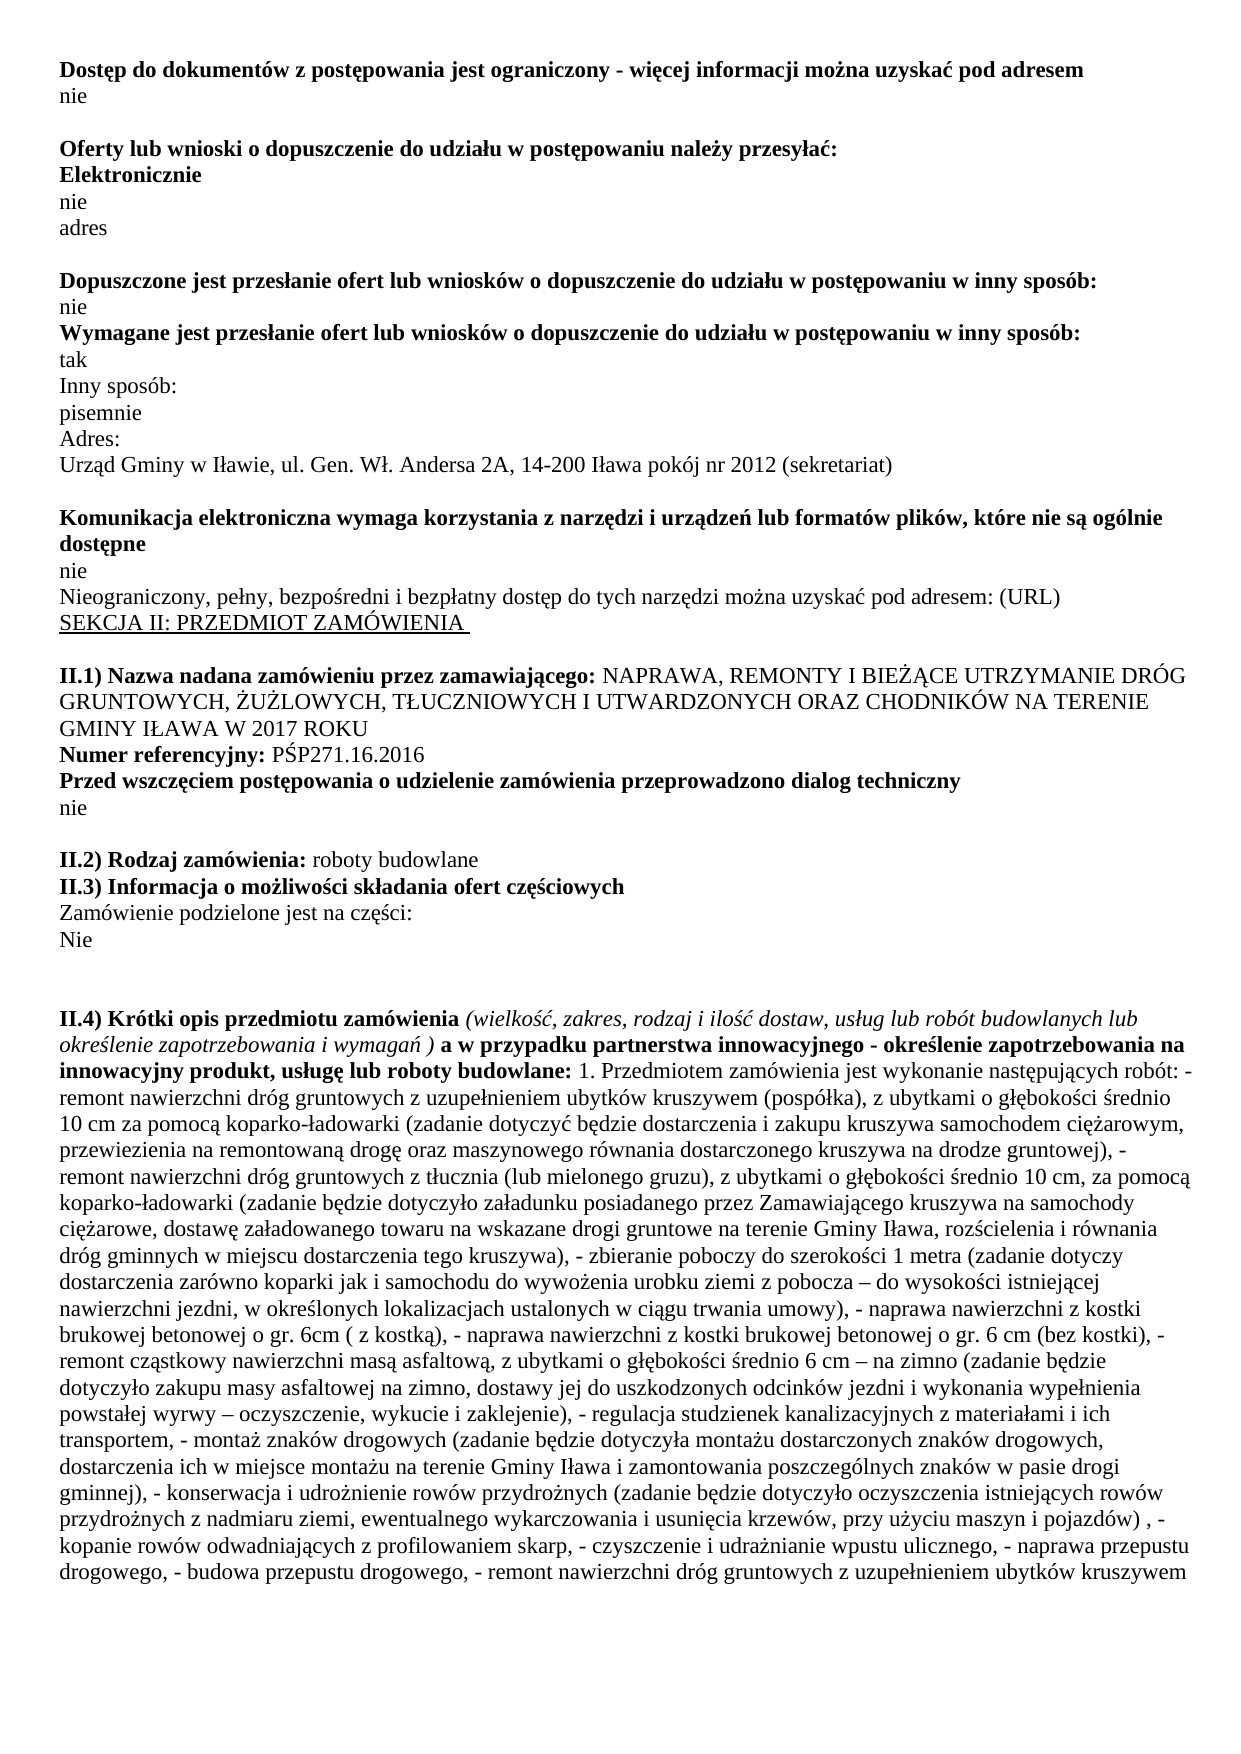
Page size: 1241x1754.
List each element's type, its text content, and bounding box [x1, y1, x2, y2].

text Dostęp do dokumentów z postępowania jest ograniczony - więcej informacji można uzyskać pod adresem [59, 29, 1196, 82]
text Dopuszczone jest przesłanie ofert lub wniosków o dopuszczenie do udziału w postępowaniu w inny sposób: nie Wymagane jest przesłanie ofert lub wniosków o dopuszczenie do udziału w postępowaniu w inny sposób: tak Inny sposób: pisemnie Adres: Urząd Gminy w Iławie, ul. Gen. Wł. Andersa 2A, 14-200 Iława pokój nr 2012 (sekretariat) [59, 267, 1196, 478]
text II.1) Nazwa nadana zamówieniu przez zamawiającego: NAPRAWA, REMONTY I BIEŻĄCE UTRZYMANIE DRÓG GRUNTOWYCH, ŻUŻLOWYCH, TŁUCZNIOWYCH I UTWARDZONYCH ORAZ CHODNIKÓW NA TERENIE GMINY IŁAWA W 2017 ROKU Numer referencyjny: PŚP271.16.2016 Przed wszczęciem postępowania o udzielenie zamówienia przeprowadzono dialog techniczny [59, 636, 1196, 794]
text nie Nieograniczony, pełny, bezpośredni i bezpłatny dostęp do tych narzędzi można uzyskać pod adresem: (URL) [59, 557, 1196, 609]
text nie adres [59, 188, 1196, 240]
text Oferty lub wnioski o dopuszczenie do udziału w postępowaniu należy przesyłać: Elektronicznie [59, 109, 1196, 188]
text nie [59, 794, 1196, 820]
text II.2) Rodzaj zamówienia: roboty budowlane II.3) Informacja o możliwości składania ofert częściowych Zamówienie podzielone jest na części: [59, 820, 1196, 926]
text Komunikacja elektroniczna wymaga korzystania z narzędzi i urządzeń lub formatów plików, które nie są ogólnie dostępne [59, 478, 1196, 557]
text SEKCJA II: PRZEDMIOT ZAMÓWIENIA [59, 609, 1196, 636]
text Nie [59, 926, 1196, 952]
text II.4) Krótki opis przedmiotu zamówienia (wielkość, zakres, rodzaj i ilość dostaw, usług lub robót budowlanych lub określenie zapotrzebowania i wymagań ) a w przypadku partnerstwa innowacyjnego - określenie zapotrzebowania na innowacyjny produkt, usługę lub roboty budowlane: 1. Przedmiotem zamówienia jest wykonanie następujących robót: - remont nawierzchni dróg gruntowych z uzupełnieniem ubytków kruszywem (pospółka), z ubytkami o głębokości średnio 10 cm za pomocą koparko-ładowarki (zadanie dotyczyć będzie dostarczenia i zakupu kruszywa samochodem ciężarowym, przewiezienia na remontowaną drogę oraz maszynowego równania dostarczonego kruszywa na drodze gruntowej), - remont nawierzchni dróg gruntowych z tłucznia (lub mielonego gruzu), z ubytkami o głębokości średnio 10 cm, za pomocą koparko-ładowarki (zadanie będzie dotyczyło załadunku posiadanego przez Zamawiającego kruszywa na samochody ciężarowe, dostawę załadowanego towaru na wskazane drogi gruntowe na terenie Gminy Iława, rozścielenia i równania dróg gminnych w miejscu dostarczenia tego kruszywa), - zbieranie poboczy do szerokości 1 metra (zadanie dotyczy dostarczenia zarówno koparki jak i samochodu do wywożenia urobku ziemi z pobocza – do wysokości istniejącej nawierzchni jezdni, w określonych lokalizacjach ustalonych w ciągu trwania umowy), - naprawa nawierzchni z kostki brukowej betonowej o gr. 6cm ( z kostką), - naprawa nawierzchni z kostki brukowej betonowej o gr. 6 cm (bez kostki), - remont cząstkowy nawierzchni masą asfaltową, z ubytkami o głębokości średnio 6 cm – na zimno (zadanie będzie dotyczyło zakupu masy asfaltowej na zimno, dostawy jej do uszkodzonych odcinków jezdni i wykonania wypełnienia powstałej wyrwy – oczyszczenie, wykucie i zaklejenie), - regulacja studzienek kanalizacyjnych z materiałami i ich transportem, - montaż znaków drogowych (zadanie będzie dotyczyła montażu dostarczonych znaków drogowych, dostarczenia ich w miejsce montażu na terenie Gminy Iława i zamontowania poszczególnych znaków w pasie drogi gminnej), - konserwacja i udrożnienie rowów przydrożnych (zadanie będzie dotyczyło oczyszczenia istniejących rowów przydrożnych z nadmiaru ziemi, ewentualnego wykarczowania i usunięcia krzewów, przy użyciu maszyn i pojazdów) , - kopanie rowów odwadniających z profilowaniem skarp, - czyszczenie i udrażnianie wpustu ulicznego, - naprawa przepustu drogowego, - budowa przepustu drogowego, - remont nawierzchni dróg gruntowych z uzupełnieniem ubytków kruszywem [59, 952, 1196, 1584]
text nie [59, 82, 1196, 109]
